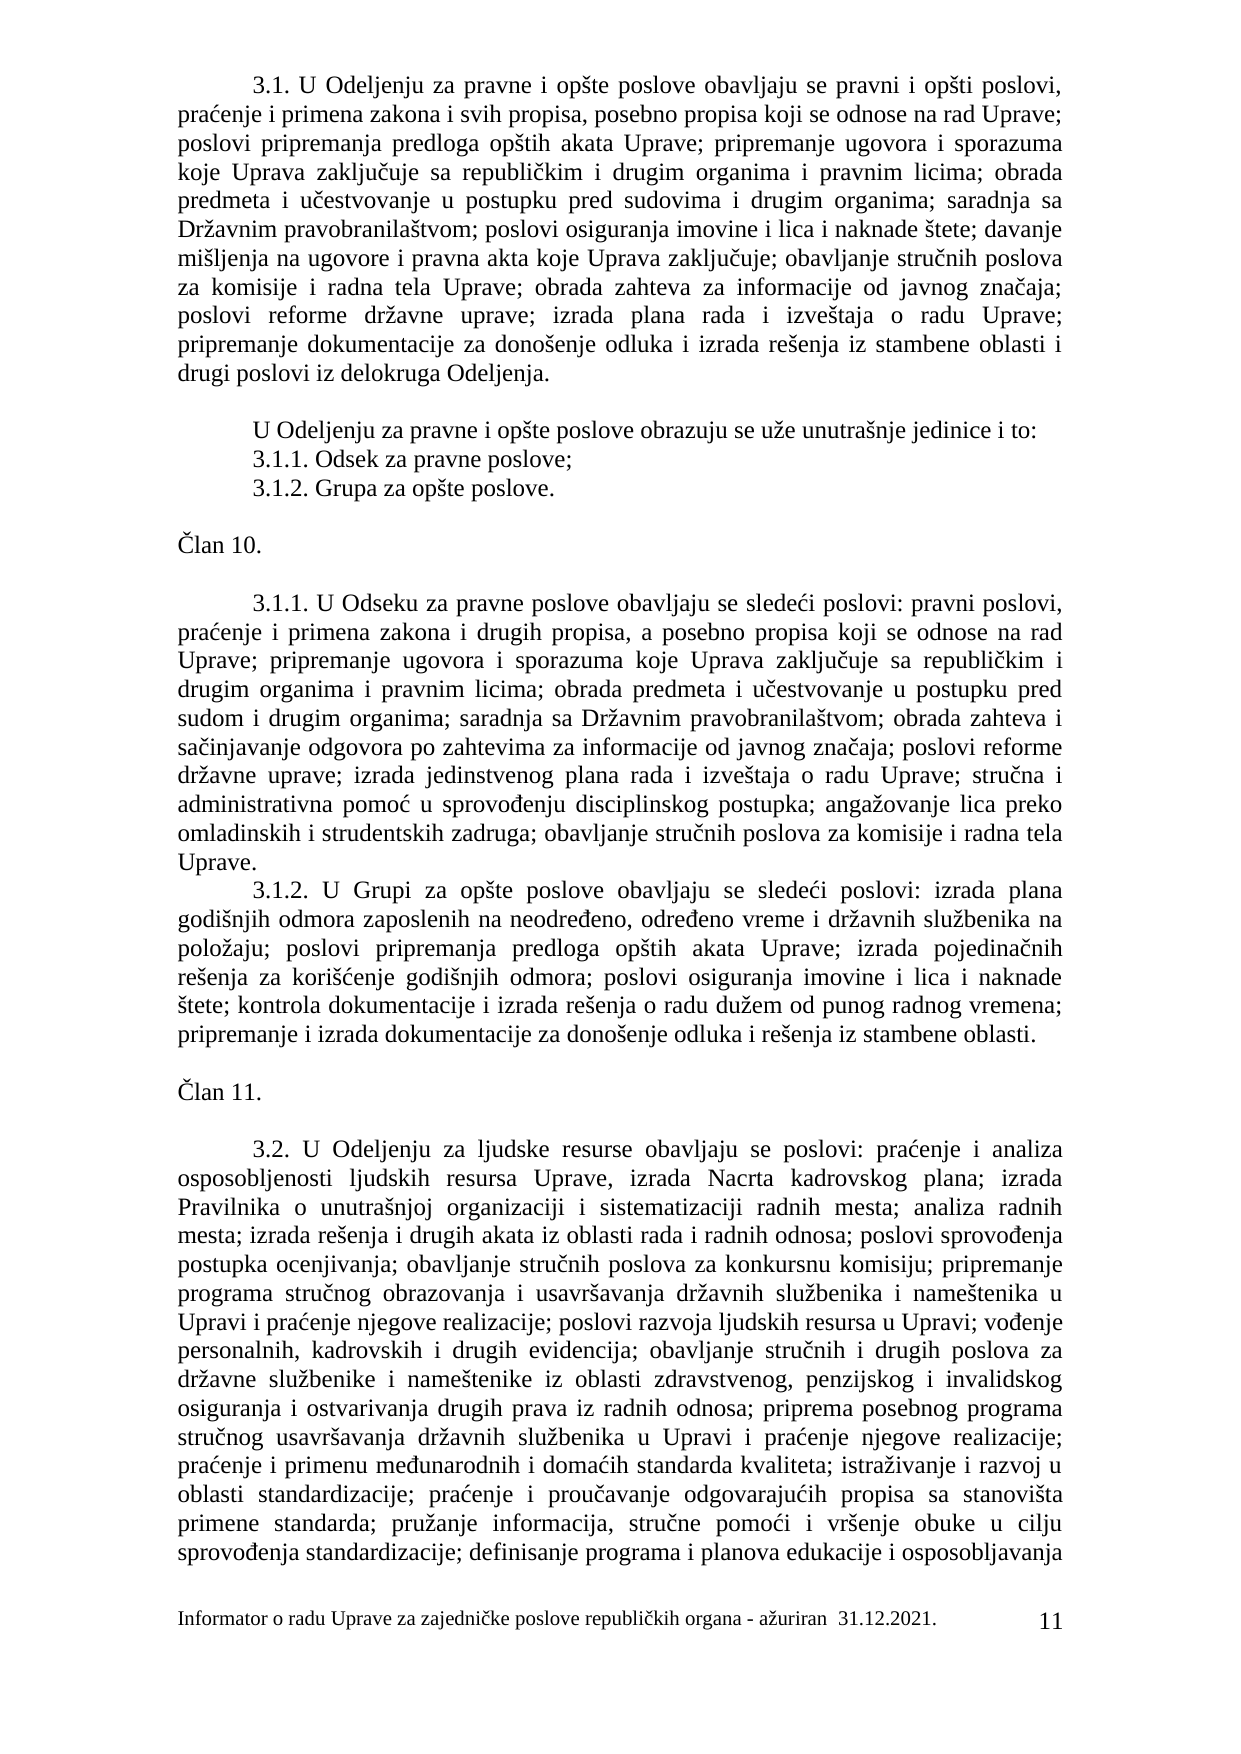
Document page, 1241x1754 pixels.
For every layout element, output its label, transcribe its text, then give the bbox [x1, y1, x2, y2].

text Član 11. [177, 1077, 1063, 1105]
text 3.1. U Odeljenju za pravne i opšte poslove obavljaju se pravni i opšti poslovi, praćenje i primena zakona i svih propisa, posebno propisa koji se odnose na rad Uprave; poslovi pripremanja predloga opštih akata Uprave; pripremanje ugovora i sporazuma koje Uprava zaključuje sa republičkim i drugim organima i pravnim licima; obrada predmeta i učestvovanje u postupku pred sudovima i drugim organima; saradnja sa Državnim pravobranilaštvom; poslovi osiguranja imovine i lica i naknade štete; davanje mišljenja na ugovore i pravna akta koje Uprava zaključuje; obavljanje stručnih poslova za komisije i radna tela Uprave; obrada zahteva za informacije od javnog značaja; poslovi reforme državne uprave; izrada plana rada i izveštaja o radu Uprave; pripremanje dokumentacije za donošenje odluka i izrada rešenja iz stambene oblasti i drugi poslovi iz delokruga Odeljenja. [177, 70, 1063, 387]
text Član 10. [177, 530, 1063, 559]
text 3.1.2. U Grupi za opšte poslove obavljaju se sledeći poslovi: izrada plana godišnjih odmora zaposlenih na neodređeno, određeno vreme i državnih službenika na položaju; poslovi pripremanja predloga opštih akata Uprave; izrada pojedinačnih rešenja za korišćenje godišnjih odmora; poslovi osiguranja imovine i lica i naknade štete; kontrola dokumentacije i izrada rešenja o radu dužem od punog radnog vremena; pripremanje i izrada dokumentacije za donošenje odluka i rešenja iz stambene oblasti. [177, 875, 1063, 1048]
text 3.1.2. Grupa za opšte poslove. [177, 473, 1063, 502]
text 3.1.1. Odsek za pravne poslove; [177, 444, 1063, 473]
text 3.1.1. U Odseku za pravne poslove obavljaju se sledeći poslovi: pravni poslovi, praćenje i primena zakona i drugih propisa, a posebno propisa koji se odnose na rad Uprave; pripremanje ugovora i sporazuma koje Uprava zaključuje sa republičkim i drugim organima i pravnim licima; obrada predmeta i učestvovanje u postupku pred sudom i drugim organima; saradnja sa Državnim pravobranilaštvom; obrada zahteva i sačinjavanje odgovora po zahtevima za informacije od javnog značaja; poslovi reforme državne uprave; izrada jedinstvenog plana rada i izveštaja o radu Uprave; stručna i administrativna pomoć u sprovođenju disciplinskog postupka; angažovanje lica preko omladinskih i strudentskih zadruga; obavljanje stručnih poslova za komisije i radna tela Uprave. [177, 588, 1063, 875]
text U Odeljenju za pravne i opšte poslove obrazuju se uže unutrašnje jedinice i to: [177, 415, 1063, 444]
text 3.2. U Odeljenju za ljudske resurse obavljaju se poslovi: praćenje i analiza osposobljenosti ljudskih resursa Uprave, izrada Nacrta kadrovskog plana; izrada Pravilnika o unutrašnjoj organizaciji i sistematizaciji radnih mesta; analiza radnih mesta; izrada rešenja i drugih akata iz oblasti rada i radnih odnosa; poslovi sprovođenja postupka ocenjivanja; obavljanje stručnih poslova za konkursnu komisiju; pripremanje programa stručnog obrazovanja i usavršavanja državnih službenika i nameštenika u Upravi i praćenje njegove realizacije; poslovi razvoja ljudskih resursa u Upravi; vođenje personalnih, kadrovskih i drugih evidencija; obavljanje stručnih i drugih poslova za državne službenike i nameštenike iz oblasti zdravstvenog, penzijskog i invalidskog osiguranja i ostvarivanja drugih prava iz radnih odnosa; priprema posebnog programa stručnog usavršavanja državnih službenika u Upravi i praćenje njegove realizacije; praćenje i primenu međunarodnih i domaćih standarda kvaliteta; istraživanje i razvoj u oblasti standardizacije; praćenje i proučavanje odgovarajućih propisa sa stanovišta primene standarda; pružanje informacija, stručne pomoći i vršenje obuke u cilju sprovođenja standardizacije; definisanje programa i planova edukacije i osposobljavanja [177, 1134, 1063, 1565]
